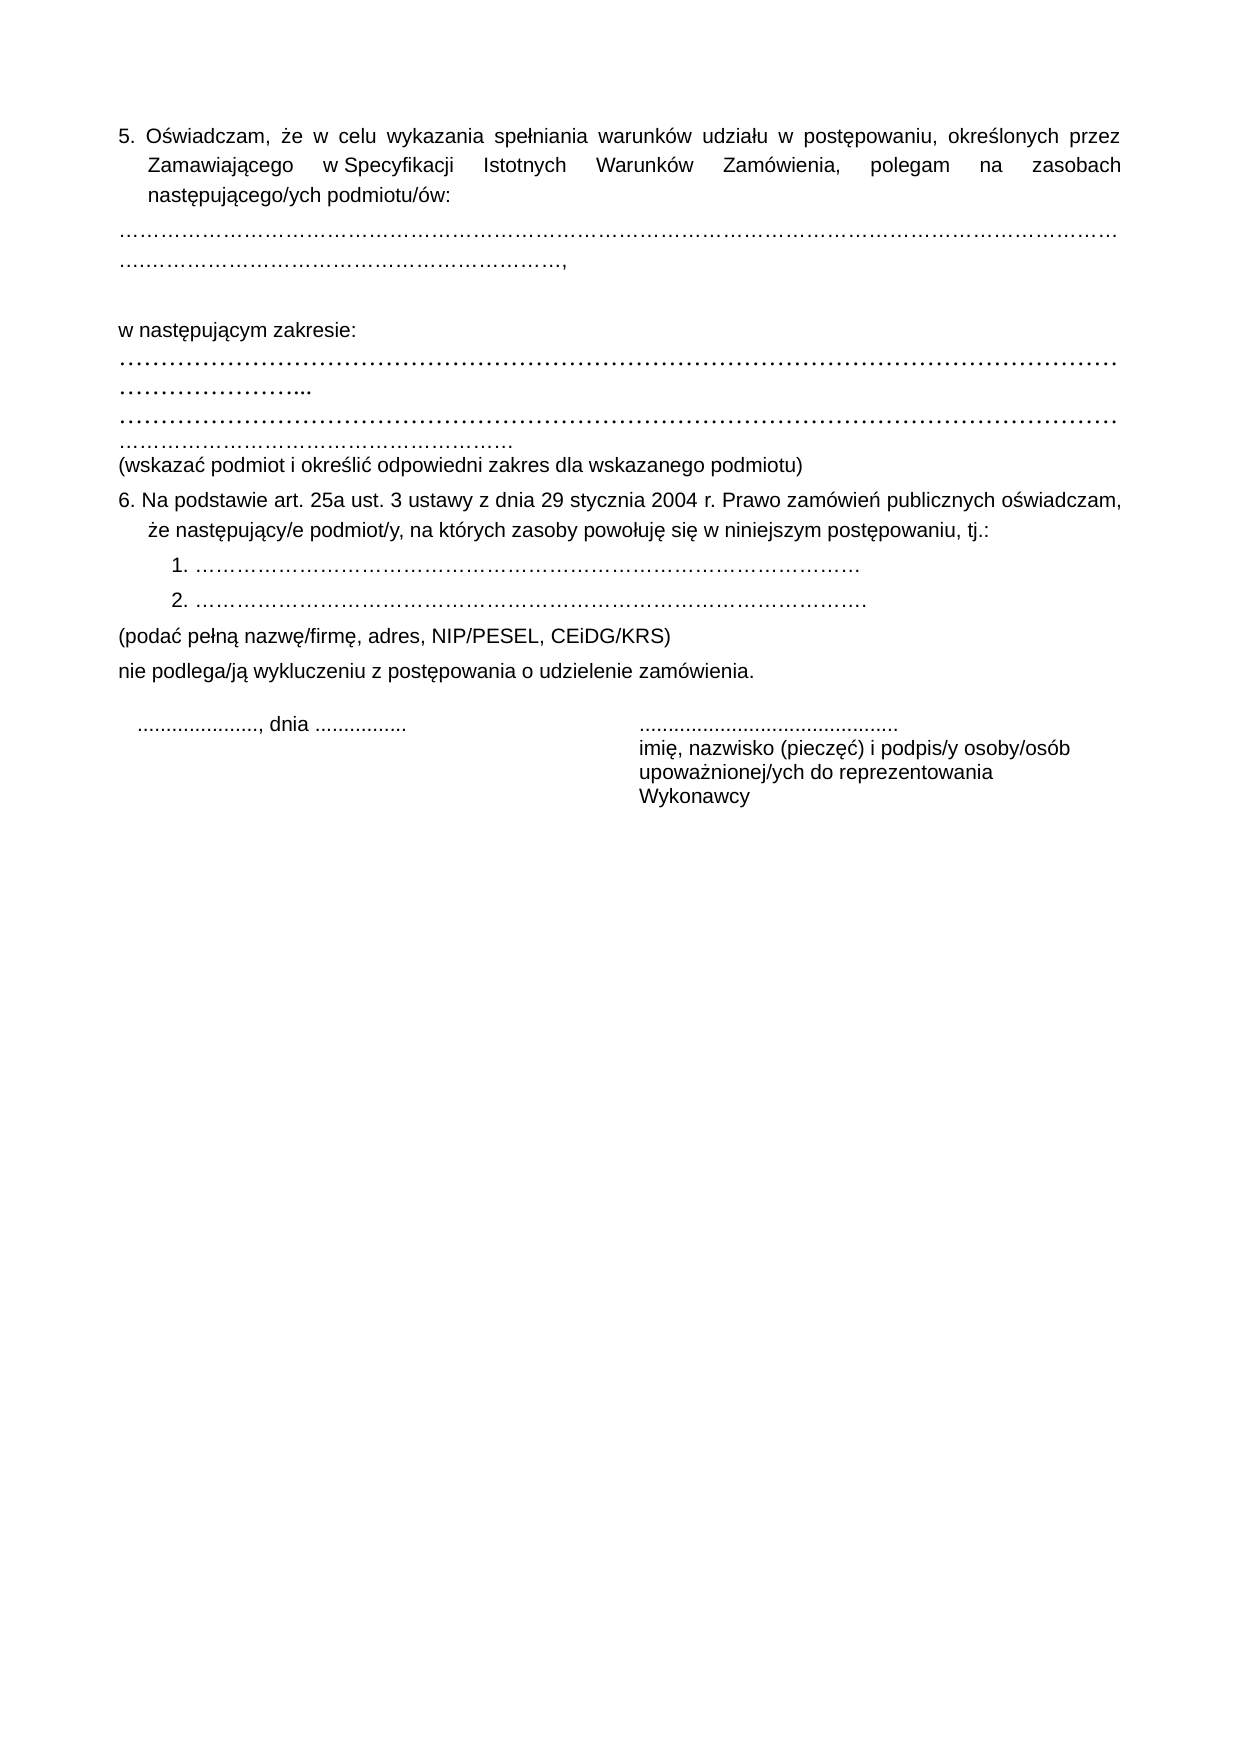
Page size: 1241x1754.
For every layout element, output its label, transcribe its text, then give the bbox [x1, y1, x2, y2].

table_header ....................., dnia ................ [118, 712, 620, 808]
text ………………………………………………………………………………………………………………………………….……………………………………………………, [118, 212, 1122, 271]
text nie podlega/ją wykluczeniu z postępowania o udzielenie zamówienia. [118, 653, 1122, 683]
text (wskazać podmiot i określić odpowiedni zakres dla wskazanego podmiotu) [118, 452, 1122, 476]
table_header ............................................. imię, nazwisko (pieczęć) i podpis/y osoby/osób upoważnionej/ych do reprezentowania Wykonawcy [620, 712, 1122, 808]
text ……………………………………………………………………………………………………………………………...…………………………………………………………………………………………………………………………………………………………… [118, 342, 1122, 452]
text 5. Oświadczam, że w celu wykazania spełniania warunków udziału w postępowaniu, określonych przez Zamawiającego w Specyfikacji Istotnych Warunków Zamówienia, polegam na zasobach następującego/ych podmiotu/ów: [118, 118, 1122, 207]
text 6. Na podstawie art. 25a ust. 3 ustawy z dnia 29 stycznia 2004 r. Prawo zamówień publicznych oświadczam, że następujący/e podmiot/y, na których zasoby powołuję się w niniejszym postępowaniu, tj.: [118, 482, 1122, 541]
text (podać pełną nazwę/firmę, adres, NIP/PESEL, CEiDG/KRS) [118, 618, 1122, 648]
list …………………………………………………………………………………… [171, 547, 1122, 577]
list ……………………………………………………………………………………. [171, 583, 1122, 612]
text w następującym zakresie: [118, 313, 1122, 342]
